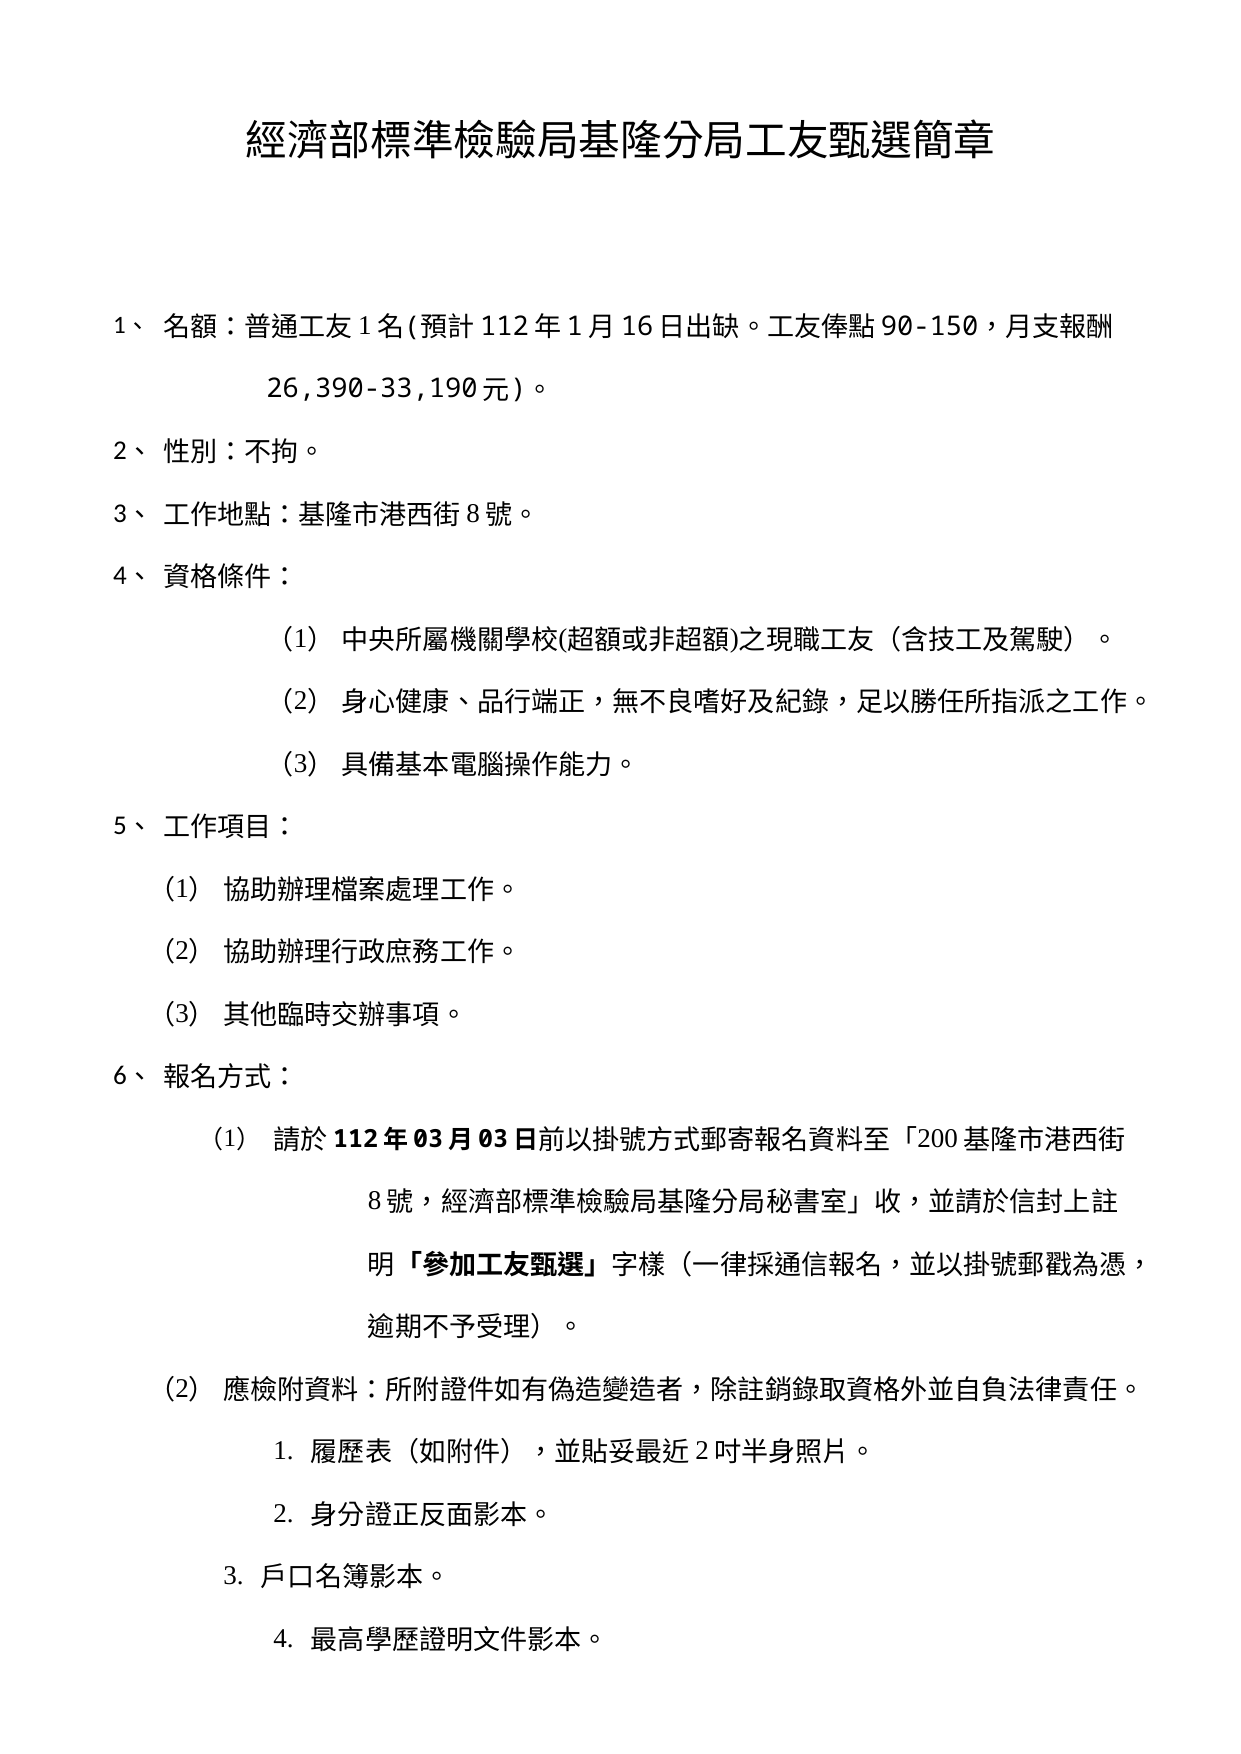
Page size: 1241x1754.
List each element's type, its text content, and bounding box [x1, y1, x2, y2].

text 經濟部標準檢驗局基隆分局工友甄選簡章 [98, 96, 1142, 158]
list 資格條件： [113, 533, 1142, 596]
list 性別：不拘。 [113, 408, 1142, 471]
list 最高學歷證明文件影本。 [273, 1596, 1142, 1658]
list 應檢附資料：所附證件如有偽造變造者，除註銷錄取資格外並自負法律責任。 [148, 1346, 1142, 1408]
list 工作地點：基隆市港西街8號。 [113, 471, 1142, 533]
list 履歷表（如附件），並貼妥最近2吋半身照片。 [273, 1408, 1142, 1471]
list 協助辦理檔案處理工作。 [148, 846, 1142, 908]
list 身分證正反面影本。 [273, 1471, 1142, 1533]
list 其他臨時交辦事項。 [148, 971, 1142, 1033]
text 26,390-33,190元)。 [98, 346, 1142, 408]
list 名額：普通工友1名(預計112年1月16日出缺。工友俸點90-150，月支報酬 [113, 283, 1142, 346]
list 身心健康、品行端正，無不良嗜好及紀錄，足以勝任所指派之工作。 [266, 658, 1142, 721]
list 具備基本電腦操作能力。 [266, 721, 1142, 783]
list 中央所屬機關學校(超額或非超額)之現職工友（含技工及駕駛）。 [266, 596, 1142, 658]
list 協助辦理行政庶務工作。 [148, 908, 1142, 971]
list 請於112年03月03日前以掛號方式郵寄報名資料至「200基隆市港西街8號，經濟部標準檢驗局基隆分局秘書室」收，並請於信封上註明「參加工友甄選」字樣（一律採通信報名，並以掛號郵戳為憑，逾期不予受理）。 [198, 1096, 1142, 1346]
list 戶口名簿影本。 [223, 1533, 1142, 1596]
list 工作項目： [113, 783, 1142, 846]
list 報名方式： [113, 1033, 1142, 1096]
